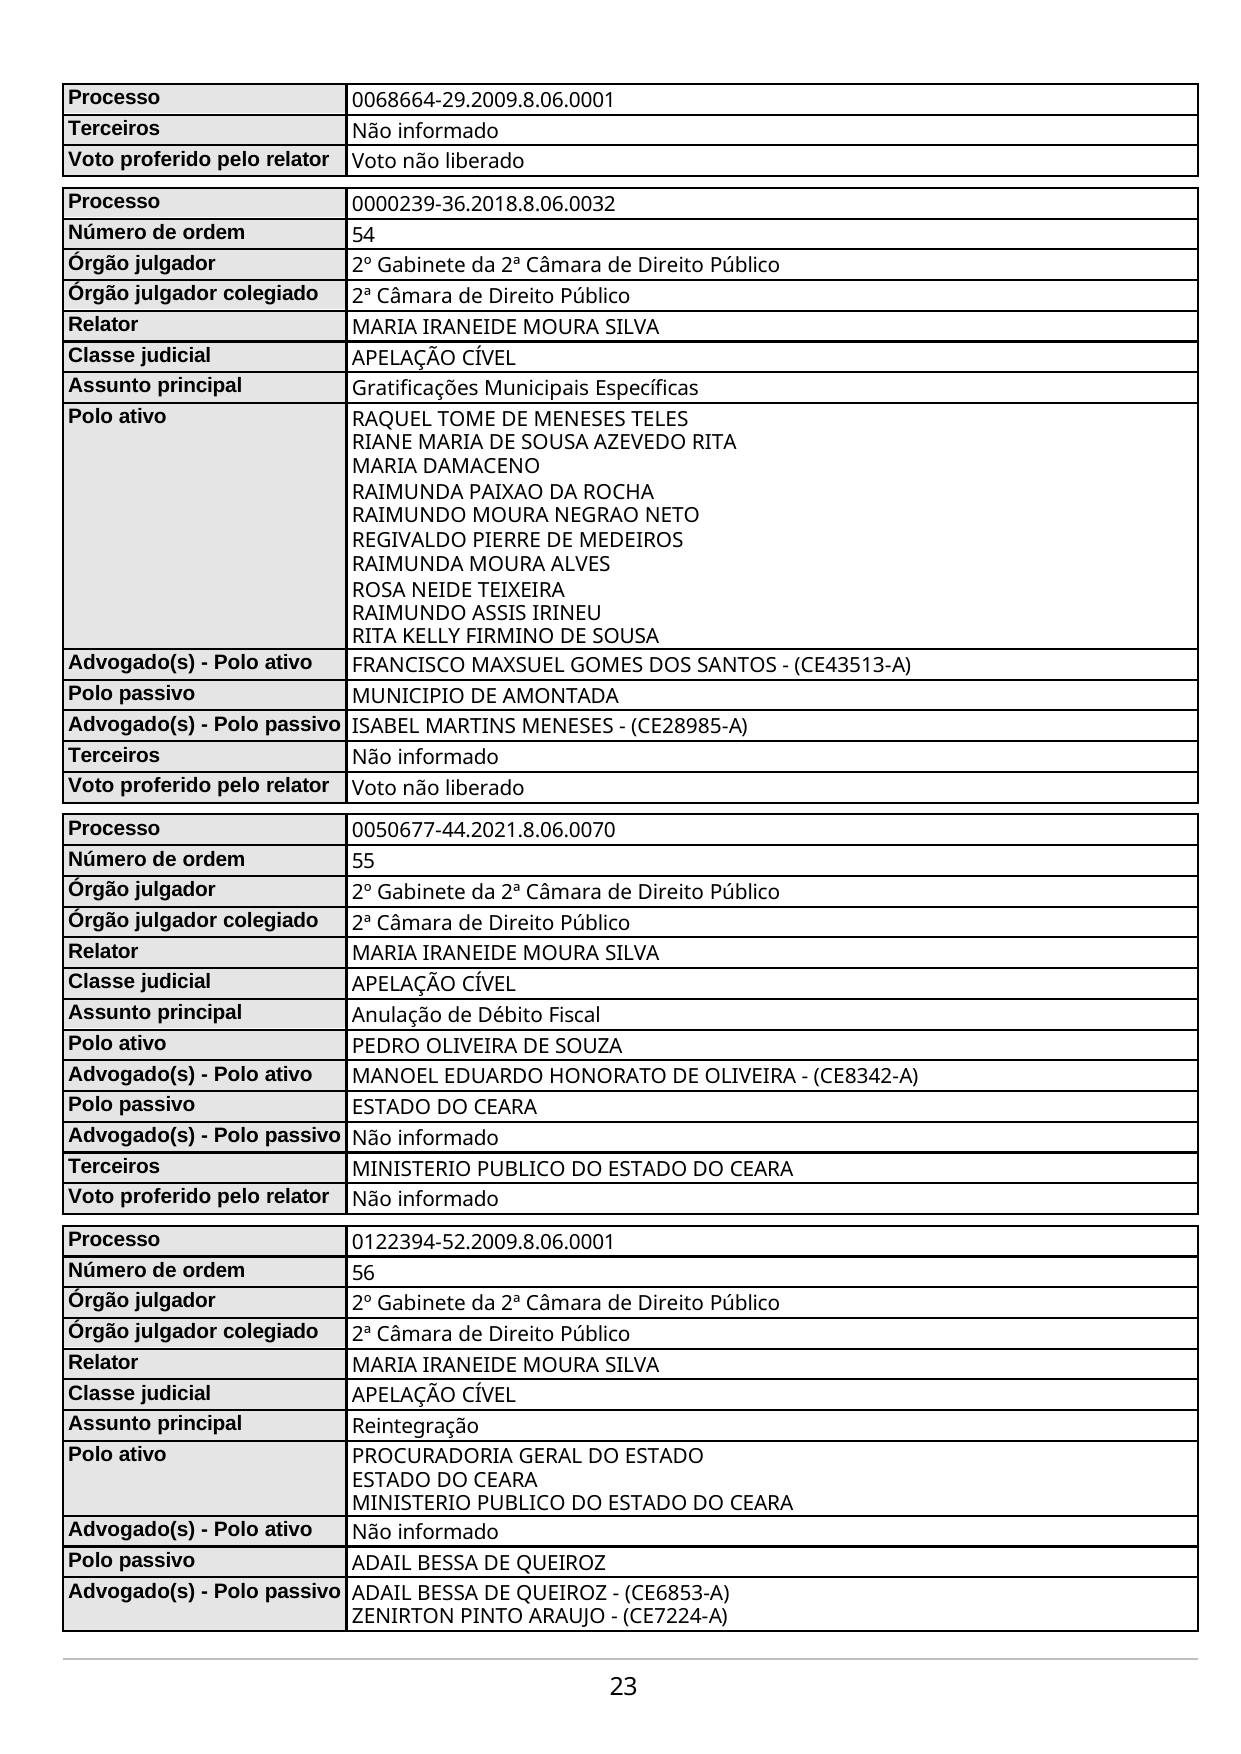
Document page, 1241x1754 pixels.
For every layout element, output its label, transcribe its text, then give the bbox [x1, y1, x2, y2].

table_header Processo [64, 1227, 345, 1255]
table_cell MINISTERIO PUBLICO DO ESTADO DO CEARA [348, 1154, 1197, 1182]
table_cell Anulação de Débito Fiscal [348, 1000, 1197, 1028]
table_cell Não informado [348, 1123, 1197, 1151]
table_cell Voto proferido pelo relator [64, 146, 345, 175]
table_header 0068664-29.2009.8.06.0001 [348, 85, 1197, 113]
table_cell Órgão julgador [64, 1288, 345, 1317]
table_cell Advogado(s) - Polo passivo [64, 1578, 345, 1630]
table_cell Polo passivo [64, 681, 345, 709]
table_cell Classe judicial [64, 343, 345, 371]
table_cell Número de ordem [64, 220, 345, 248]
table_cell APELAÇÃO CÍVEL [348, 1380, 1197, 1409]
table_cell Não informado [348, 116, 1197, 144]
table_cell APELAÇÃO CÍVEL [348, 969, 1197, 998]
table_cell Polo ativo [64, 1442, 345, 1515]
table_cell APELAÇÃO CÍVEL [348, 343, 1197, 371]
table_header Processo [64, 189, 345, 217]
table_cell FRANCISCO MAXSUEL GOMES DOS SANTOS - (CE43513-A) [348, 650, 1197, 679]
table_cell Órgão julgador [64, 250, 345, 279]
table_cell Órgão julgador [64, 877, 345, 906]
table_cell 54 [348, 220, 1197, 248]
table_cell 2º Gabinete da 2ª Câmara de Direito Público [348, 877, 1197, 906]
table_cell Voto proferido pelo relator [64, 773, 345, 802]
table_cell Número de ordem [64, 1258, 345, 1286]
table_cell Relator [64, 938, 345, 967]
table_header 0050677-44.2021.8.06.0070 [348, 815, 1197, 844]
table_cell 2ª Câmara de Direito Público [348, 1319, 1197, 1347]
table_cell Voto não liberado [348, 146, 1197, 175]
table_cell Assunto principal [64, 1000, 345, 1028]
table_cell Relator [64, 312, 345, 340]
table_cell Relator [64, 1350, 345, 1378]
table_header 0122394-52.2009.8.06.0001 [348, 1227, 1197, 1255]
table_cell Polo ativo [64, 404, 345, 648]
table_cell 56 [348, 1258, 1197, 1286]
table_cell ISABEL MARTINS MENESES - (CE28985-A) [348, 711, 1197, 740]
table_cell 2º Gabinete da 2ª Câmara de Direito Público [348, 1288, 1197, 1317]
table_cell Número de ordem [64, 846, 345, 875]
table_cell Polo ativo [64, 1031, 345, 1059]
table_cell ESTADO DO CEARA [348, 1092, 1197, 1121]
table_cell Não informado [348, 1184, 1197, 1213]
table_cell 55 [348, 846, 1197, 875]
table_cell MARIA IRANEIDE MOURA SILVA [348, 1350, 1197, 1378]
table_header 0000239-36.2018.8.06.0032 [348, 189, 1197, 217]
table_cell Órgão julgador colegiado [64, 1319, 345, 1347]
table_cell Gratificações Municipais Específicas [348, 373, 1197, 402]
table_cell Assunto principal [64, 373, 345, 402]
table_cell Advogado(s) - Polo ativo [64, 1517, 345, 1545]
table_cell Voto proferido pelo relator [64, 1184, 345, 1213]
table_header Processo [64, 85, 345, 113]
table_cell Assunto principal [64, 1411, 345, 1440]
table_cell 2ª Câmara de Direito Público [348, 281, 1197, 309]
table_cell Órgão julgador colegiado [64, 281, 345, 309]
table_cell Não informado [348, 742, 1197, 771]
table_cell Advogado(s) - Polo passivo [64, 1123, 345, 1151]
table_cell MANOEL EDUARDO HONORATO DE OLIVEIRA - (CE8342-A) [348, 1061, 1197, 1090]
table_cell Advogado(s) - Polo passivo [64, 711, 345, 740]
table_cell RAQUEL TOME DE MENESES TELES RIANE MARIA DE SOUSA AZEVEDO RITA MARIA DAMACENO RAIMUNDA PAIXAO DA ROCHA RAIMUNDO MOURA NEGRAO NETO REGIVALDO PIERRE DE MEDEIROS RAIMUNDA MOURA ALVES ROSA NEIDE TEIXEIRA RAIMUNDO ASSIS IRINEU RITA KELLY FIRMINO DE SOUSA [348, 404, 1197, 648]
table_cell Terceiros [64, 742, 345, 771]
table_cell PEDRO OLIVEIRA DE SOUZA [348, 1031, 1197, 1059]
table_cell ADAIL BESSA DE QUEIROZ - (CE6853-A) ZENIRTON PINTO ARAUJO - (CE7224-A) [348, 1578, 1197, 1630]
table_cell MUNICIPIO DE AMONTADA [348, 681, 1197, 709]
table_cell Órgão julgador colegiado [64, 908, 345, 936]
table_cell PROCURADORIA GERAL DO ESTADO ESTADO DO CEARA MINISTERIO PUBLICO DO ESTADO DO CEARA [348, 1442, 1197, 1515]
table_cell Não informado [348, 1517, 1197, 1545]
table_cell Classe judicial [64, 969, 345, 998]
table_cell Terceiros [64, 116, 345, 144]
table_cell 2º Gabinete da 2ª Câmara de Direito Público [348, 250, 1197, 279]
table_header Processo [64, 815, 345, 844]
table_cell Reintegração [348, 1411, 1197, 1440]
table_cell Polo passivo [64, 1092, 345, 1121]
table_cell Polo passivo [64, 1548, 345, 1576]
table_cell Advogado(s) - Polo ativo [64, 650, 345, 679]
table_cell MARIA IRANEIDE MOURA SILVA [348, 312, 1197, 340]
table_cell Classe judicial [64, 1380, 345, 1409]
table_cell 2ª Câmara de Direito Público [348, 908, 1197, 936]
table_cell MARIA IRANEIDE MOURA SILVA [348, 938, 1197, 967]
table_cell Advogado(s) - Polo ativo [64, 1061, 345, 1090]
table_cell ADAIL BESSA DE QUEIROZ [348, 1548, 1197, 1576]
table_cell Voto não liberado [348, 773, 1197, 802]
table_cell Terceiros [64, 1154, 345, 1182]
